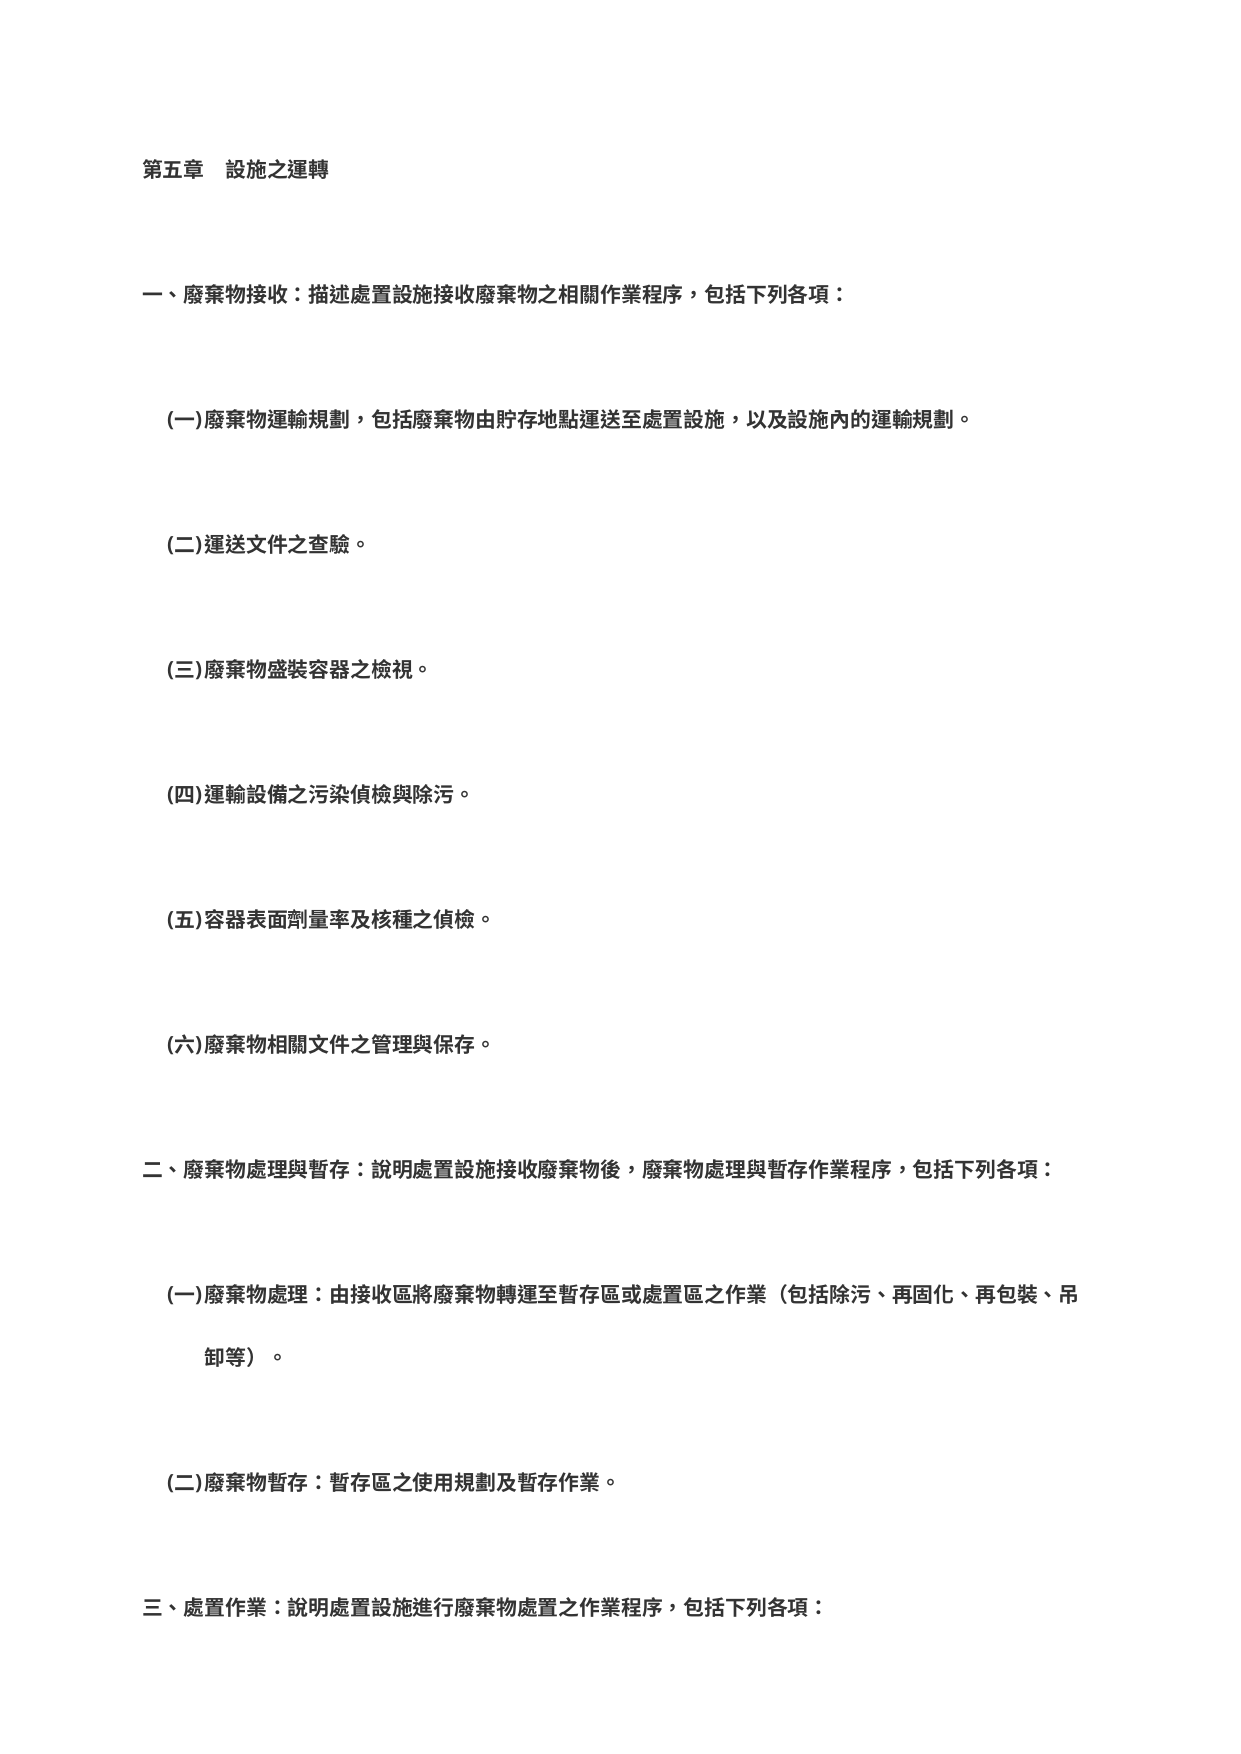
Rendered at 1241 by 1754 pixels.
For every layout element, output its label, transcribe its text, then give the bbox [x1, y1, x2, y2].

text (二) 運送文件之查驗。 [167, 502, 1098, 564]
text 一、廢棄物接收：描述處置設施接收廢棄物之相關作業程序，包括下列各項： [142, 252, 1098, 314]
text 三、處置作業：說明處置設施進行廢棄物處置之作業程序，包括下列各項： [142, 1564, 1098, 1627]
text (六) 廢棄物相關文件之管理與保存。 [167, 1002, 1098, 1064]
text 第五章 設施之運轉 [142, 127, 1098, 189]
text (三) 廢棄物盛裝容器之檢視。 [167, 627, 1098, 689]
text (二) 廢棄物暫存：暫存區之使用規劃及暫存作業。 [167, 1439, 1098, 1502]
text (一) 廢棄物運輸規劃，包括廢棄物由貯存地點運送至處置設施，以及設施內的運輸規劃。 [167, 377, 1098, 439]
text 二、廢棄物處理與暫存：說明處置設施接收廢棄物後，廢棄物處理與暫存作業程序，包括下列各項： [142, 1127, 1098, 1189]
text (一) 廢棄物處理：由接收區將廢棄物轉運至暫存區或處置區之作業（包括除污、再固化、再包裝、吊卸等）。 [167, 1252, 1098, 1377]
text (五) 容器表面劑量率及核種之偵檢。 [167, 877, 1098, 939]
text (四) 運輸設備之污染偵檢與除污。 [167, 752, 1098, 814]
